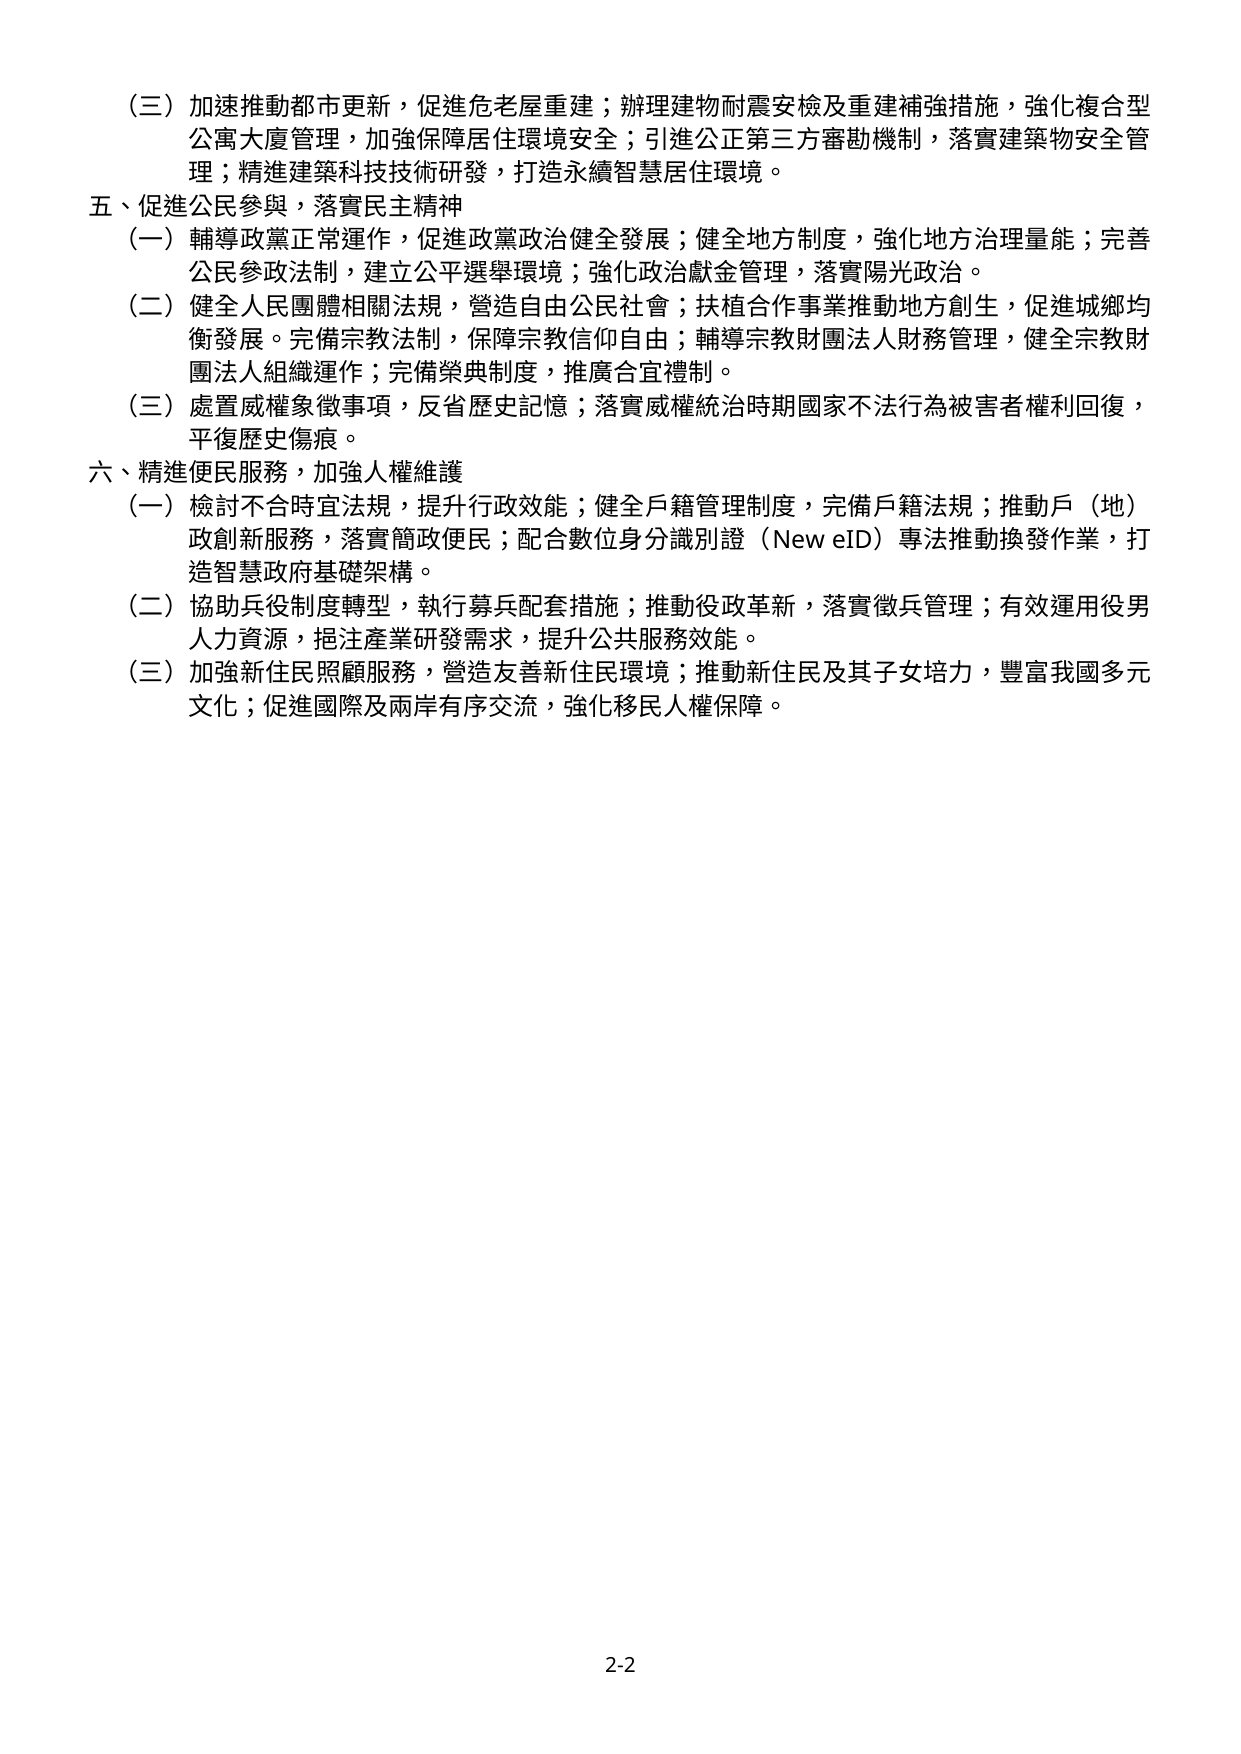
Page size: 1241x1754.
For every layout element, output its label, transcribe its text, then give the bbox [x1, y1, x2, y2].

text （三）處置威權象徵事項，反省歷史記憶；落實威權統治時期國家不法行為被害者權利回復，平復歷史傷痕。 [113, 388, 1152, 455]
text （一）檢討不合時宜法規，提升行政效能；健全戶籍管理制度，完備戶籍法規；推動戶（地）政創新服務，落實簡政便民；配合數位身分識別證（New eID）專法推動換發作業，打造智慧政府基礎架構。 [113, 488, 1152, 588]
text （三）加速推動都市更新，促進危老屋重建；辦理建物耐震安檢及重建補強措施，強化複合型公寓大廈管理，加強保障居住環境安全；引進公正第三方審勘機制，落實建築物安全管理；精進建築科技技術研發，打造永續智慧居住環境。 [113, 88, 1152, 188]
text （三）加強新住民照顧服務，營造友善新住民環境；推動新住民及其子女培力，豐富我國多元文化；促進國際及兩岸有序交流，強化移民人權保障。 [113, 655, 1152, 722]
text （二）協助兵役制度轉型，執行募兵配套措施；推動役政革新，落實徵兵管理；有效運用役男人力資源，挹注產業研發需求，提升公共服務效能。 [113, 588, 1152, 655]
text （二）健全人民團體相關法規，營造自由公民社會；扶植合作事業推動地方創生，促進城鄉均衡發展。完備宗教法制，保障宗教信仰自由；輔導宗教財團法人財務管理，健全宗教財團法人組織運作；完備榮典制度，推廣合宜禮制。 [113, 288, 1152, 388]
text 五、促進公民參與，落實民主精神 [88, 188, 1152, 222]
text 六、精進便民服務，加強人權維護 [88, 455, 1152, 488]
text （一）輔導政黨正常運作，促進政黨政治健全發展；健全地方制度，強化地方治理量能；完善公民參政法制，建立公平選舉環境；強化政治獻金管理，落實陽光政治。 [113, 222, 1152, 288]
